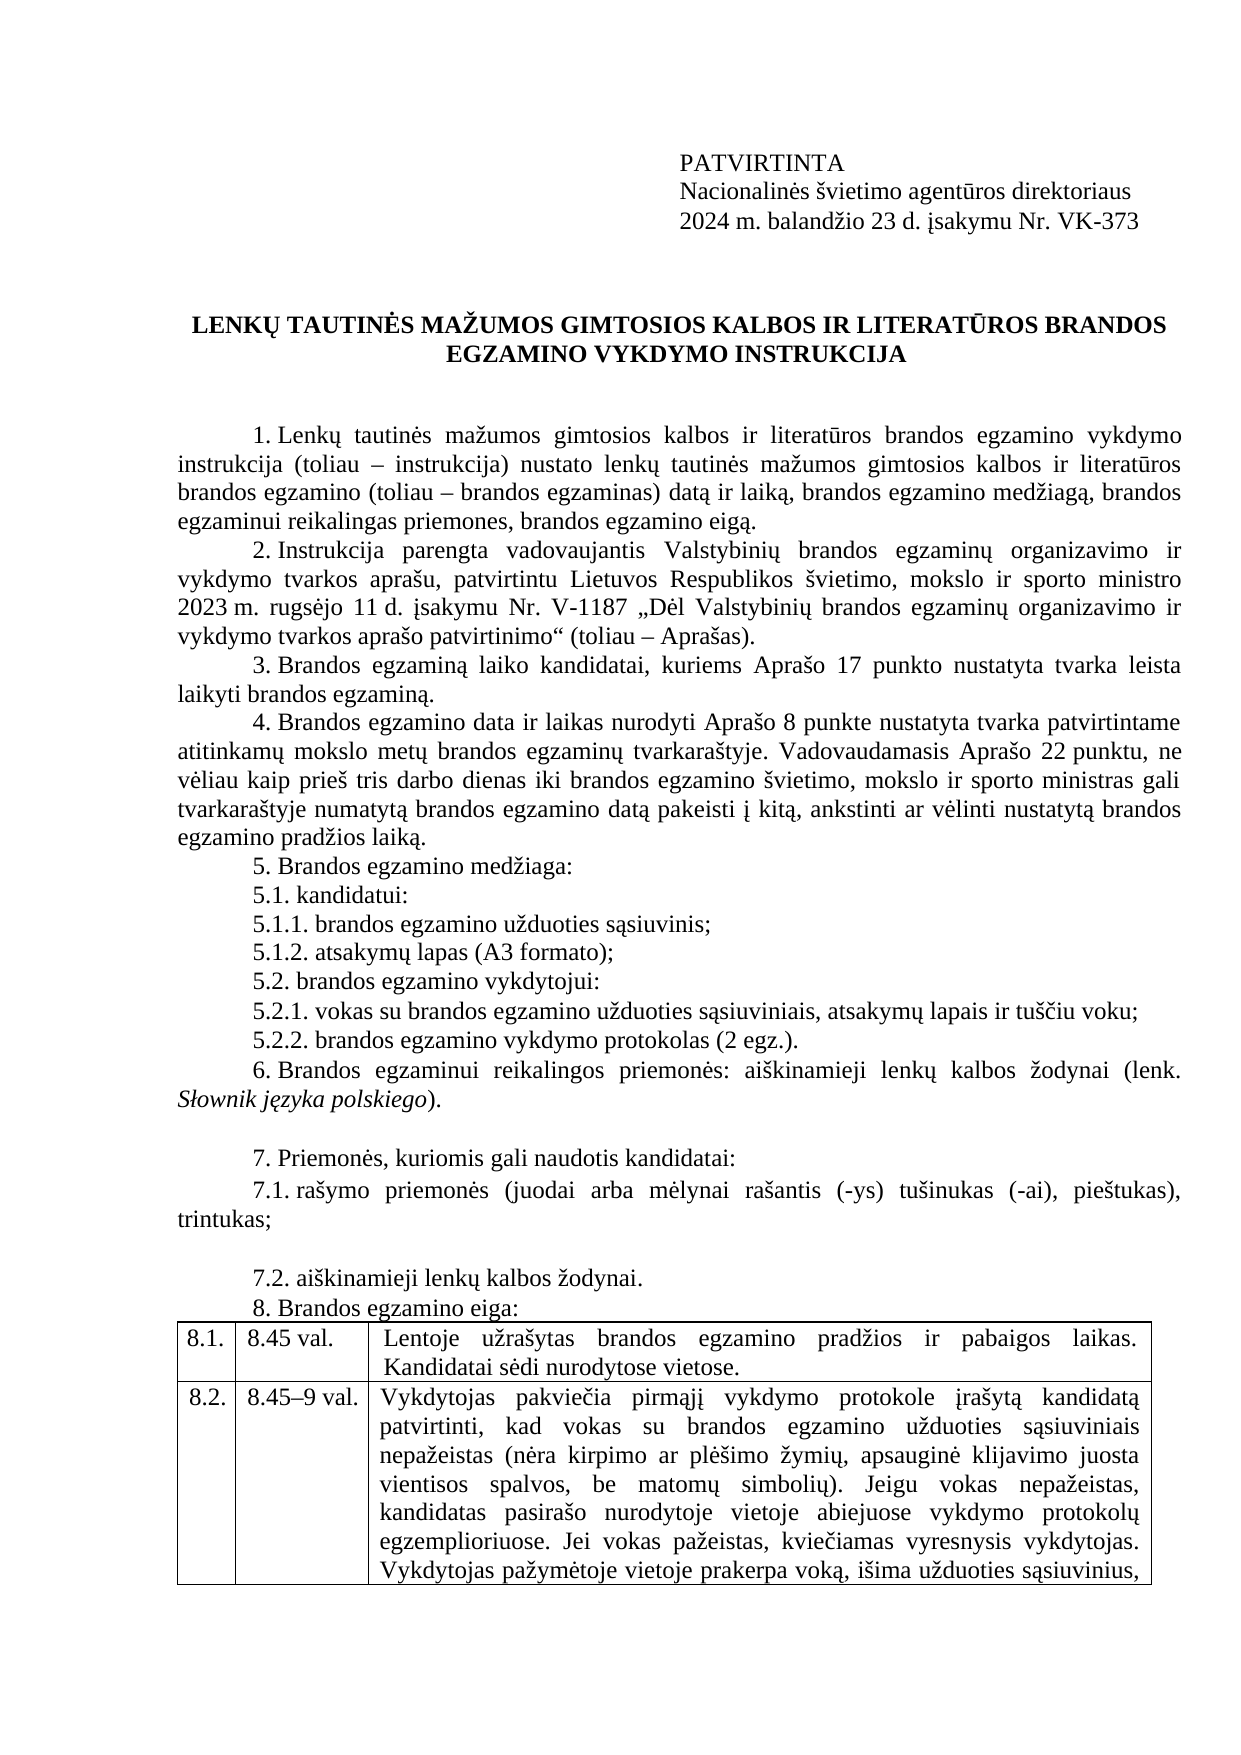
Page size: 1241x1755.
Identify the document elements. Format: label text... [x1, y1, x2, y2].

text 6. Brandos egzaminui reikalingos priemonės: aiškinamieji lenkų kalbos žodynai (lenk. Słownik języka polskiego). [177, 1055, 1182, 1113]
table_header 8.1. [178, 1323, 235, 1381]
table_header Lentoje užrašytas brandos egzamino pradžios ir pabaigos laikas. Kandidatai sėdi nurodytose vietose. [369, 1323, 1151, 1381]
text LENKŲ TAUTINĖS MAŽUMOS GIMTOSIOS KALBOS IR LITERATŪROS BRANDOS EGZAMINO VYKDYMO INSTRUKCIJA [177, 311, 1182, 368]
text 5. Brandos egzamino medžiaga: [177, 851, 1182, 880]
text 5.2.2. brandos egzamino vykdymo protokolas (2 egz.). [177, 1025, 1182, 1054]
text 5.1.2. atsakymų lapas (A3 formato); [177, 937, 1182, 966]
text 3. Brandos egzaminą laiko kandidatai, kuriems Aprašo 17 punkto nustatyta tvarka leista laikyti brandos egzaminą. [177, 650, 1182, 707]
table_cell Vykdytojas pakviečia pirmąjį vykdymo protokole įrašytą kandidatą patvirtinti, kad vokas su brandos egzamino užduoties sąsiuviniais nepažeistas (nėra kirpimo ar plėšimo žymių, apsauginė klijavimo juosta vientisos spalvos, be matomų simbolių). Jeigu vokas nepažeistas, kandidatas pasirašo nurodytoje vietoje abiejuose vykdymo protokolų egzemplioriuose. Jei vokas pažeistas, kviečiamas vyresnysis vykdytojas. Vykdytojas pažymėtoje vietoje prakerpa voką, išima užduoties sąsiuvinius, [369, 1382, 1151, 1584]
text 2. Instrukcija parengta vadovaujantis Valstybinių brandos egzaminų organizavimo ir vykdymo tvarkos aprašu, patvirtintu Lietuvos Respublikos švietimo, mokslo ir sporto ministro 2023 m. rugsėjo 11 d. įsakymu Nr. V-1187 „Dėl Valstybinių brandos egzaminų organizavimo ir vykdymo tvarkos aprašo patvirtinimo“ (toliau – Aprašas). [177, 535, 1182, 650]
text 1. Lenkų tautinės mažumos gimtosios kalbos ir literatūros brandos egzamino vykdymo instrukcija (toliau – instrukcija) nustato lenkų tautinės mažumos gimtosios kalbos ir literatūros brandos egzamino (toliau – brandos egzaminas) datą ir laiką, brandos egzamino medžiagą, brandos egzaminui reikalingas priemones, brandos egzamino eigą. [177, 420, 1182, 535]
table_cell 8.2. [178, 1382, 235, 1584]
text Nacionalinės švietimo agentūros direktoriaus [177, 176, 1182, 205]
text 7.1. rašymo priemonės (juodai arba mėlynai rašantis (-ys) tušinukas (-ai), pieštukas), trintukas; [177, 1175, 1182, 1233]
text PATVIRTINTA [177, 148, 1182, 176]
text 2024 m. balandžio 23 d. įsakymu Nr. VK-373 [177, 206, 1182, 235]
text 7.2. aiškinamieji lenkų kalbos žodynai. [177, 1263, 1182, 1292]
text 5.2.1. vokas su brandos egzamino užduoties sąsiuviniais, atsakymų lapais ir tuščiu voku; [177, 996, 1182, 1024]
text 8. Brandos egzamino eiga: [177, 1293, 1182, 1321]
text 5.2. brandos egzamino vykdytojui: [177, 966, 1182, 995]
table_cell 8.45–9 val. [236, 1382, 368, 1584]
text 7. Priemonės, kuriomis gali naudotis kandidatai: [177, 1143, 1182, 1172]
text 5.1. kandidatui: [177, 880, 1182, 909]
text 5.1.1. brandos egzamino užduoties sąsiuvinis; [177, 909, 1182, 937]
text 4. Brandos egzamino data ir laikas nurodyti Aprašo 8 punkte nustatyta tvarka patvirtintame atitinkamų mokslo metų brandos egzaminų tvarkaraštyje. Vadovaudamasis Aprašo 22 punktu, ne vėliau kaip prieš tris darbo dienas iki brandos egzamino švietimo, mokslo ir sporto ministras gali tvarkaraštyje numatytą brandos egzamino datą pakeisti į kitą, ankstinti ar vėlinti nustatytą brandos egzamino pradžios laiką. [177, 707, 1182, 851]
table_header 8.45 val. [236, 1323, 368, 1381]
